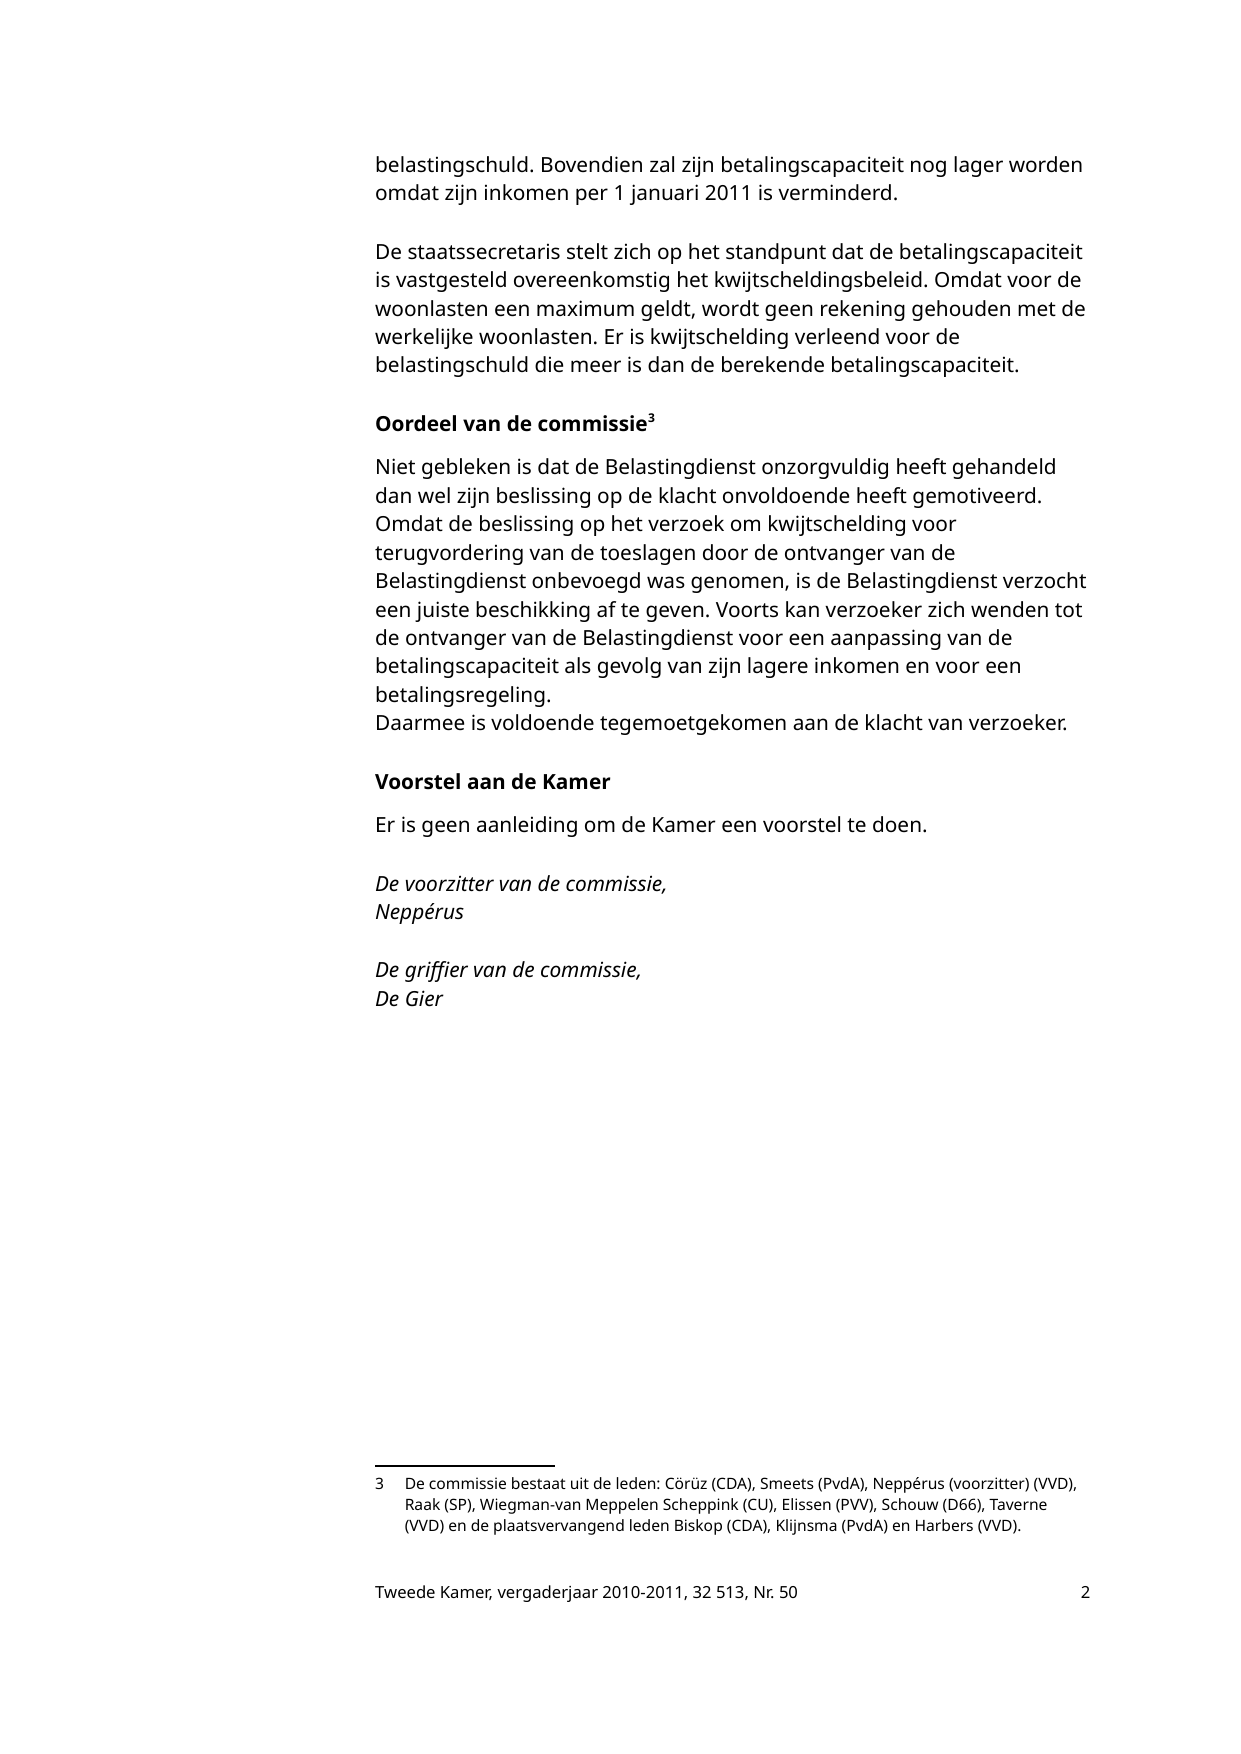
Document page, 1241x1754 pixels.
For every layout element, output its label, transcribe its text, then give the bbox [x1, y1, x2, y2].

text Niet gebleken is dat de Belastingdienst onzorgvuldig heeft gehandeld dan wel zijn beslissing op de klacht onvoldoende heeft gemotiveerd. [375, 452, 1090, 509]
text Omdat de beslissing op het verzoek om kwijtschelding voor terugvordering van de toeslagen door de ontvanger van de Belastingdienst onbevoegd was genomen, is de Belastingdienst verzocht een juiste beschikking af te geven. Voorts kan verzoeker zich wenden tot de ontvanger van de Belastingdienst voor een aanpassing van de betalingscapaciteit als gevolg van zijn lagere inkomen en voor een betalingsregeling. [375, 509, 1090, 708]
text Daarmee is voldoende tegemoetgekomen aan de klacht van verzoeker. [375, 708, 1090, 737]
text Neppérus [375, 897, 1090, 926]
text De staatssecretaris stelt zich op het standpunt dat de betalingscapaciteit is vastgesteld overeenkomstig het kwijtscheldingsbeleid. Omdat voor de woonlasten een maximum geldt, wordt geen rekening gehouden met de werkelijke woonlasten. Er is kwijtschelding verleend voor de belastingschuld die meer is dan de berekende betalingscapaciteit. [375, 237, 1090, 379]
text Er is geen aanleiding om de Kamer een voorstel te doen. [375, 810, 1090, 839]
text Voorstel aan de Kamer [375, 767, 1090, 795]
text Oordeel van de commissie [375, 409, 1090, 437]
text De commissie bestaat uit de leden: Cörüz (CDA), Smeets (PvdA), Neppérus (voorzitter) (VVD), Raak (SP), Wiegman-van Meppelen Scheppink (CU), Elissen (PVV), Schouw (D66), Taverne (VVD) en de plaatsvervangend leden Biskop (CDA), Klijnsma (PvdA) en Harbers (VVD). [375, 1422, 1090, 1536]
text De Gier [375, 984, 1090, 1012]
text belastingschuld. Bovendien zal zijn betalingscapaciteit nog lager worden omdat zijn inkomen per 1 januari 2011 is verminderd. [375, 150, 1090, 207]
text De griffier van de commissie, [375, 956, 1090, 984]
text De voorzitter van de commissie, [375, 869, 1090, 897]
